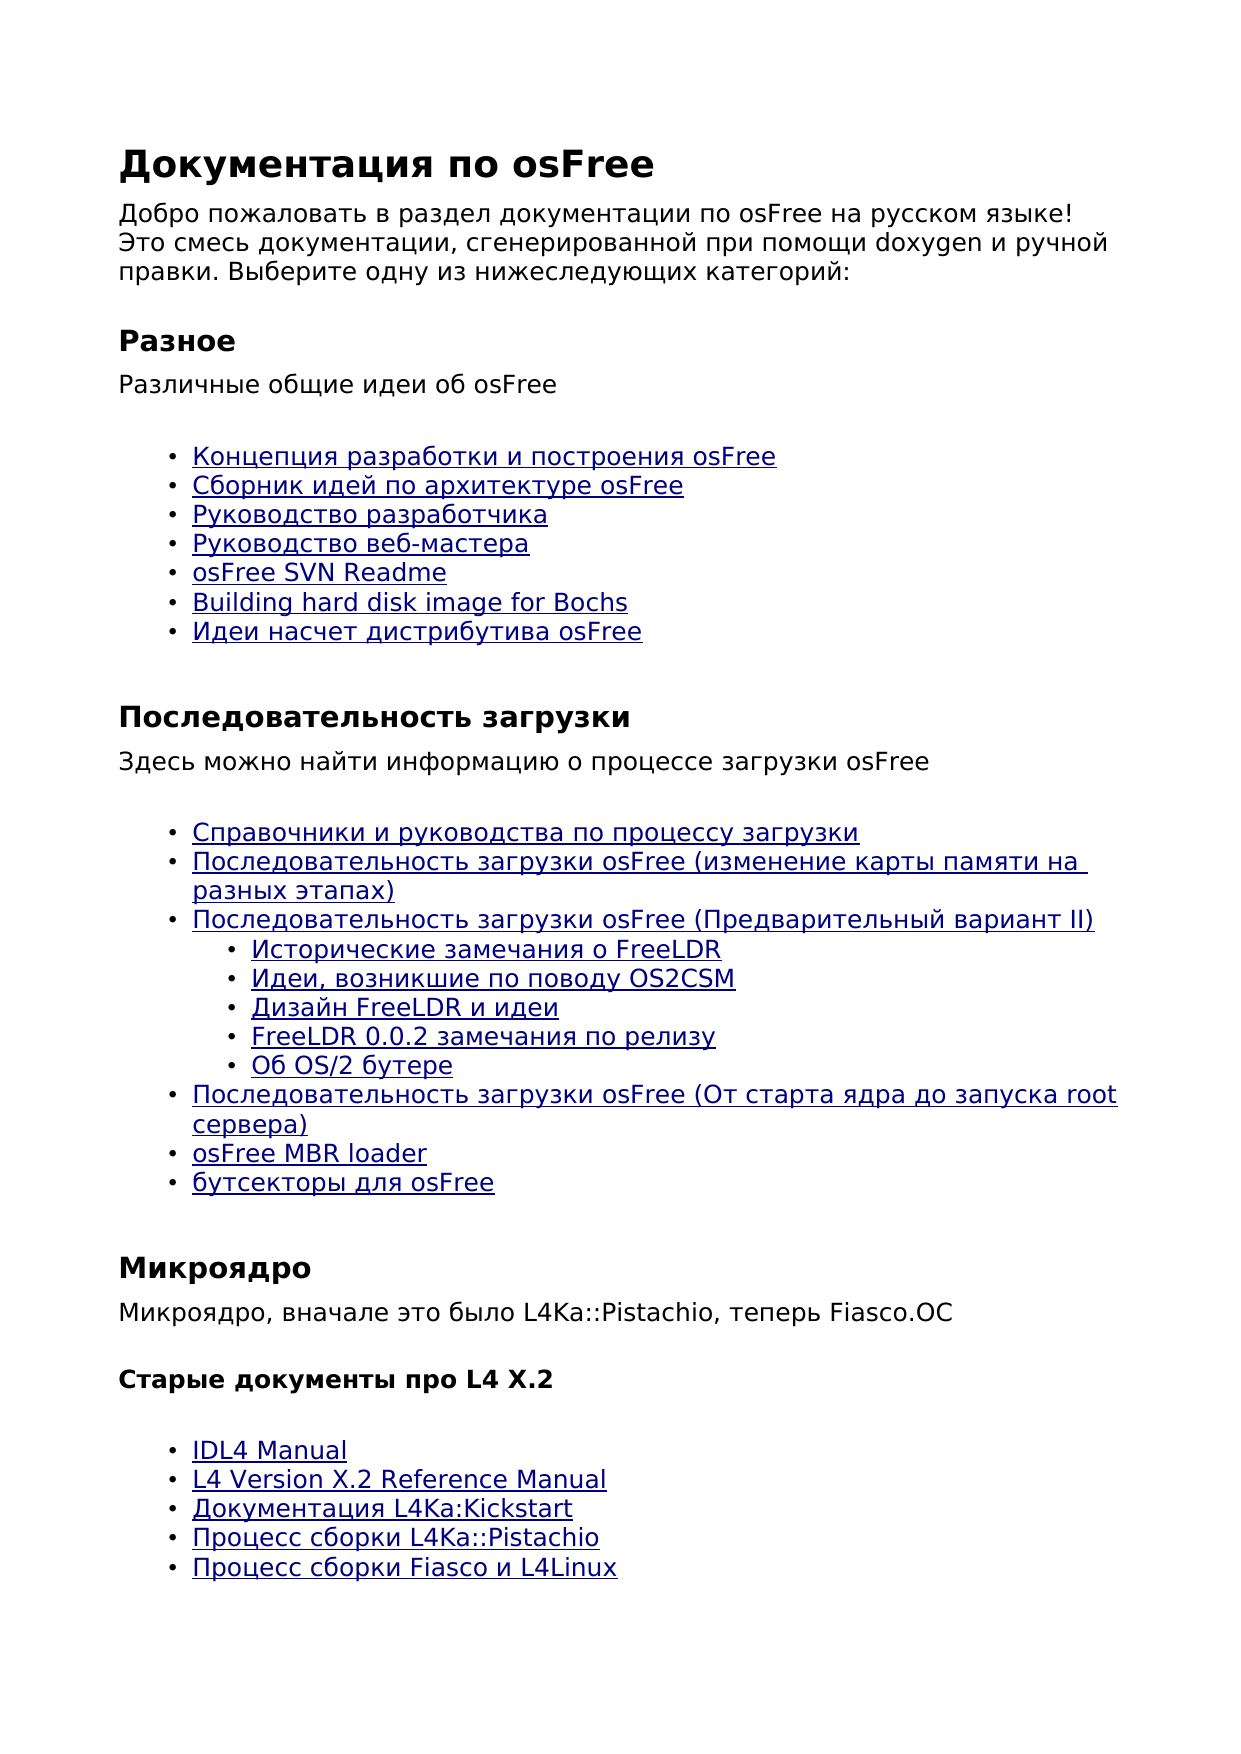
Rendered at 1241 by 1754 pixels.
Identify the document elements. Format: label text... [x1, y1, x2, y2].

list IDL4 Manual [177, 1436, 1122, 1465]
text Добро пожаловать в раздел документации по osFree на русском языке! Это смесь документации, сгенерированной при помощи doxygen и ручной правки. Выберите одну из нижеследующих категорий: [118, 199, 1122, 287]
list Дизайн FreeLDR и идеи [236, 993, 1122, 1022]
list бутсекторы для osFree [177, 1168, 1122, 1197]
text Различные общие идеи об osFree [118, 371, 1122, 400]
text Микроядро, вначале это было L4Ka::Pistachio, теперь Fiasco.OC [118, 1298, 1122, 1327]
list Исторические замечания о FreeLDR [236, 935, 1122, 964]
list Последовательность загрузки osFree (Предварительный вариант II) [177, 906, 1122, 935]
list Последовательность загрузки osFree (От старта ядра до запуска root сервера) [177, 1081, 1122, 1139]
list Концепция разработки и построения osFree [177, 442, 1122, 471]
list Процесс сборки Fiasco и L4Linux [177, 1553, 1122, 1582]
list Об OS/2 бутере [236, 1051, 1122, 1081]
subtitle Старые документы про L4 X.2 [118, 1365, 1122, 1394]
list Building hard disk image for Bochs [177, 588, 1122, 617]
subtitle Разное [118, 324, 1122, 358]
list Последовательность загрузки osFree (изменение карты памяти на разных этапах) [177, 847, 1122, 906]
list Руководство разработчика [177, 500, 1122, 529]
subtitle Микроядро [118, 1252, 1122, 1286]
subtitle Последовательность загрузки [118, 701, 1122, 734]
list Документация L4Ka:Kickstart [177, 1494, 1122, 1523]
list Идеи, возникшие по поводу OS2CSM [236, 964, 1122, 993]
list L4 Version X.2 Reference Manual [177, 1465, 1122, 1494]
list Идеи насчет дистрибутива osFree [177, 617, 1122, 646]
list Сборник идей по архитектуре osFree [177, 471, 1122, 500]
text Здесь можно найти информацию о процессе загрузки osFree [118, 747, 1122, 776]
list FreeLDR 0.0.2 замечания по релизу [236, 1022, 1122, 1051]
list osFree MBR loader [177, 1139, 1122, 1168]
list Процесс сборки L4Ka::Pistachio [177, 1523, 1122, 1553]
list Руководство веб-мастера [177, 529, 1122, 558]
list osFree SVN Readme [177, 558, 1122, 588]
list Справочники и руководства по процессу загрузки [177, 818, 1122, 847]
subtitle Документация по osFree [118, 143, 1122, 187]
